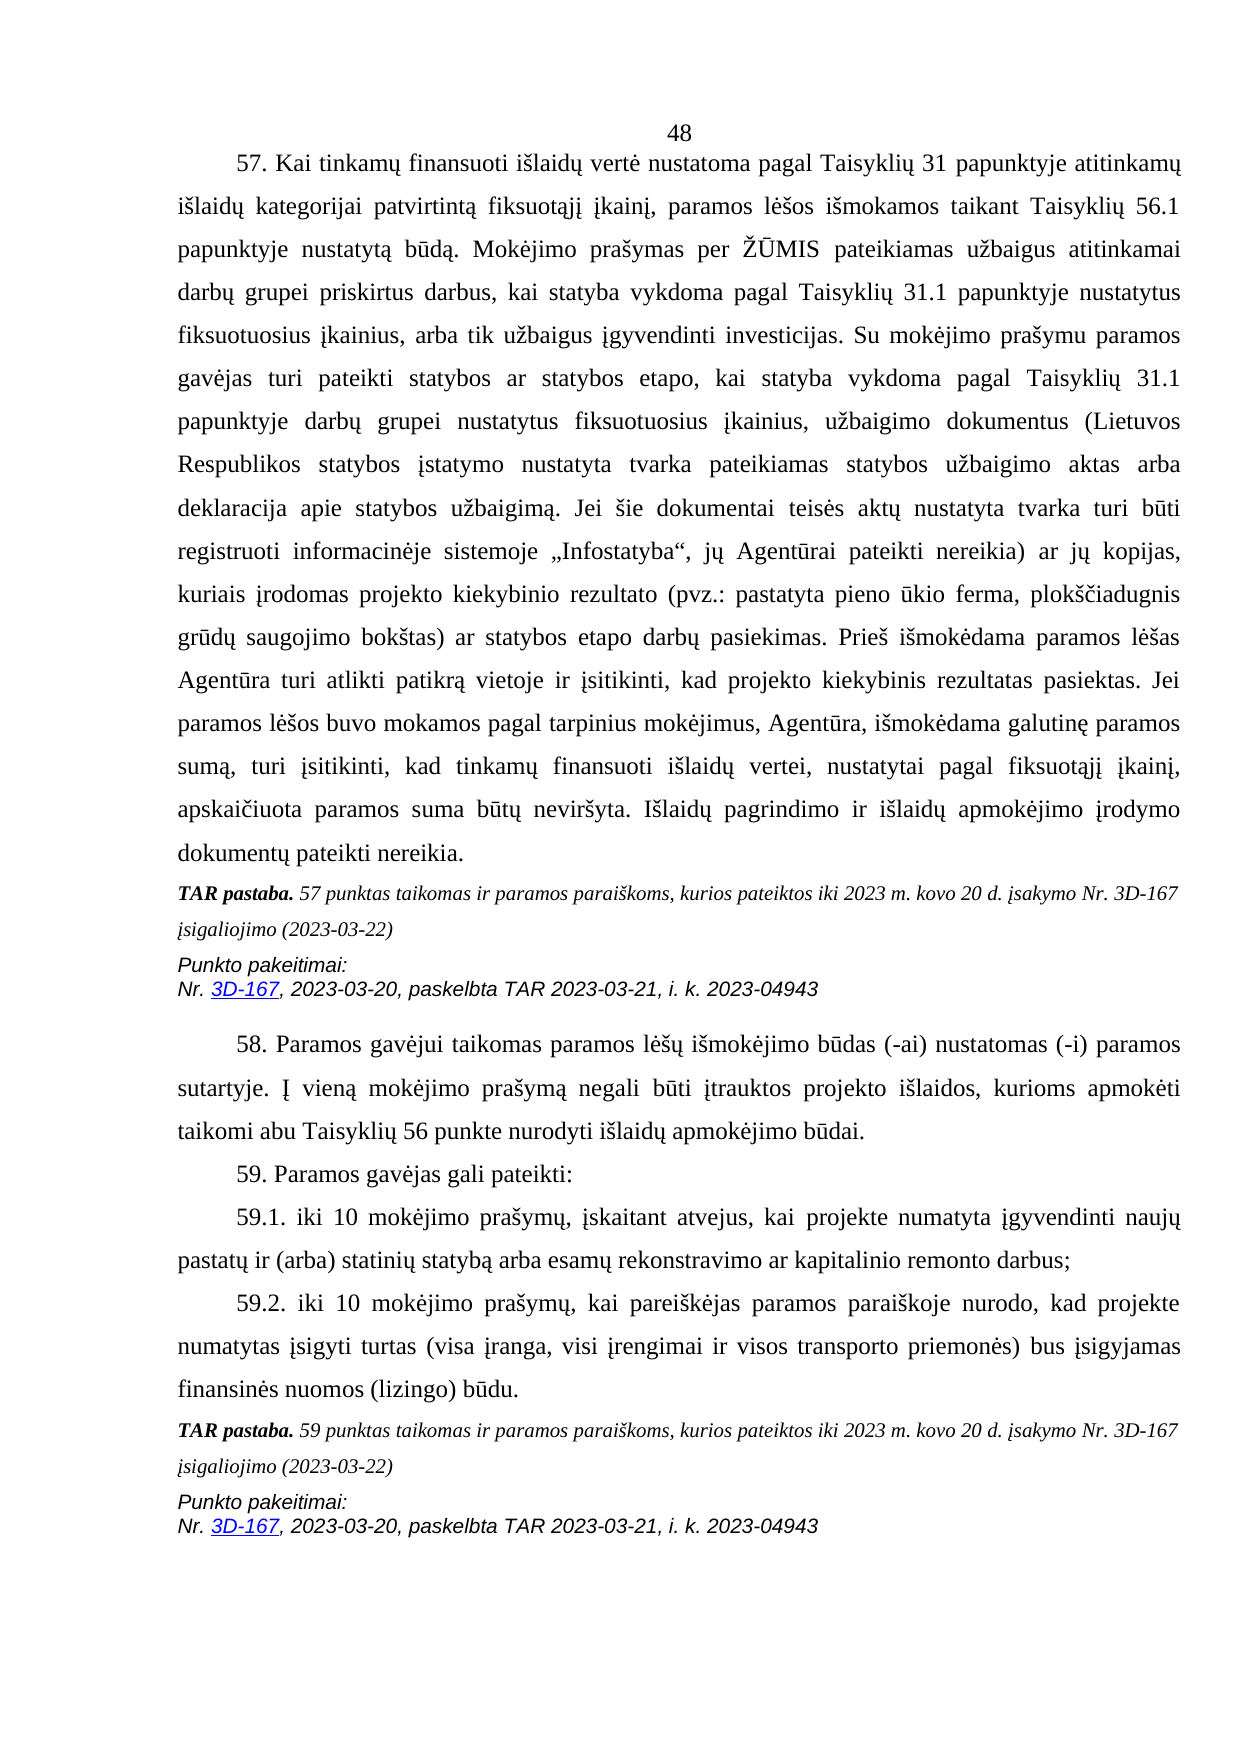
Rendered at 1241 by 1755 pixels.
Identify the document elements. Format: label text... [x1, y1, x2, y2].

text Nr. 3D-167, 2023-03-20, paskelbta TAR 2023-03-21, i. k. 2023-04943 [177, 1514, 1181, 1538]
text Punkto pakeitimai: [177, 1490, 1181, 1514]
text 57. Kai tinkamų finansuoti išlaidų vertė nustatoma pagal Taisyklių 31 papunktyje atitinkamų išlaidų kategorijai patvirtintą fiksuotąjį įkainį, paramos lėšos išmokamos taikant Taisyklių 56.1 papunktyje nustatytą būdą. Mokėjimo prašymas per ŽŪMIS pateikiamas užbaigus atitinkamai darbų grupei priskirtus darbus, kai statyba vykdoma pagal Taisyklių 31.1 papunktyje nustatytus fiksuotuosius įkainius, arba tik užbaigus įgyvendinti investicijas. Su mokėjimo prašymu paramos gavėjas turi pateikti statybos ar statybos etapo, kai statyba vykdoma pagal Taisyklių 31.1 papunktyje darbų grupei nustatytus fiksuotuosius įkainius, užbaigimo dokumentus (Lietuvos Respublikos statybos įstatymo nustatyta tvarka pateikiamas statybos užbaigimo aktas arba deklaracija apie statybos užbaigimą. Jei šie dokumentai teisės aktų nustatyta tvarka turi būti registruoti informacinėje sistemoje „Infostatyba“, jų Agentūrai pateikti nereikia) ar jų kopijas, kuriais įrodomas projekto kiekybinio rezultato (pvz.: pastatyta pieno ūkio ferma, plokščiadugnis grūdų saugojimo bokštas) ar statybos etapo darbų pasiekimas. Prieš išmokėdama paramos lėšas Agentūra turi atlikti patikrą vietoje ir įsitikinti, kad projekto kiekybinis rezultatas pasiektas. Jei paramos lėšos buvo mokamos pagal tarpinius mokėjimus, Agentūra, išmokėdama galutinę paramos sumą, turi įsitikinti, kad tinkamų finansuoti išlaidų vertei, nustatytai pagal fiksuotąjį įkainį, apskaičiuota paramos suma būtų neviršyta. Išlaidų pagrindimo ir išlaidų apmokėjimo įrodymo dokumentų pateikti nereikia. [177, 148, 1181, 866]
text 59. Paramos gavėjas gali pateikti: [177, 1159, 1181, 1188]
text 58. Paramos gavėjui taikomas paramos lėšų išmokėjimo būdas (-ai) nustatomas (-i) paramos sutartyje. Į vieną mokėjimo prašymą negali būti įtrauktos projekto išlaidos, kurioms apmokėti taikomi abu Taisyklių 56 punkte nurodyti išlaidų apmokėjimo būdai. [177, 1029, 1181, 1144]
text 59.2. iki 10 mokėjimo prašymų, kai pareiškėjas paramos paraiškoje nurodo, kad projekte numatytas įsigyti turtas (visa įranga, visi įrengimai ir visos transporto priemonės) bus įsigyjamas finansinės nuomos (lizingo) būdu. [177, 1288, 1181, 1403]
text 59.1. iki 10 mokėjimo prašymų, įskaitant atvejus, kai projekte numatyta įgyvendinti naujų pastatų ir (arba) statinių statybą arba esamų rekonstravimo ar kapitalinio remonto darbus; [177, 1202, 1181, 1274]
text TAR pastaba. 59 punktas taikomas ir paramos paraiškoms, kurios pateiktos iki 2023 m. kovo 20 d. įsakymo Nr. 3D-167 įsigaliojimo (2023-03-22) [177, 1418, 1181, 1478]
text TAR pastaba. 57 punktas taikomas ir paramos paraiškoms, kurios pateiktos iki 2023 m. kovo 20 d. įsakymo Nr. 3D-167 įsigaliojimo (2023-03-22) [177, 881, 1181, 941]
text Punkto pakeitimai: [177, 953, 1181, 977]
text Nr. 3D-167, 2023-03-20, paskelbta TAR 2023-03-21, i. k. 2023-04943 [177, 977, 1181, 1001]
